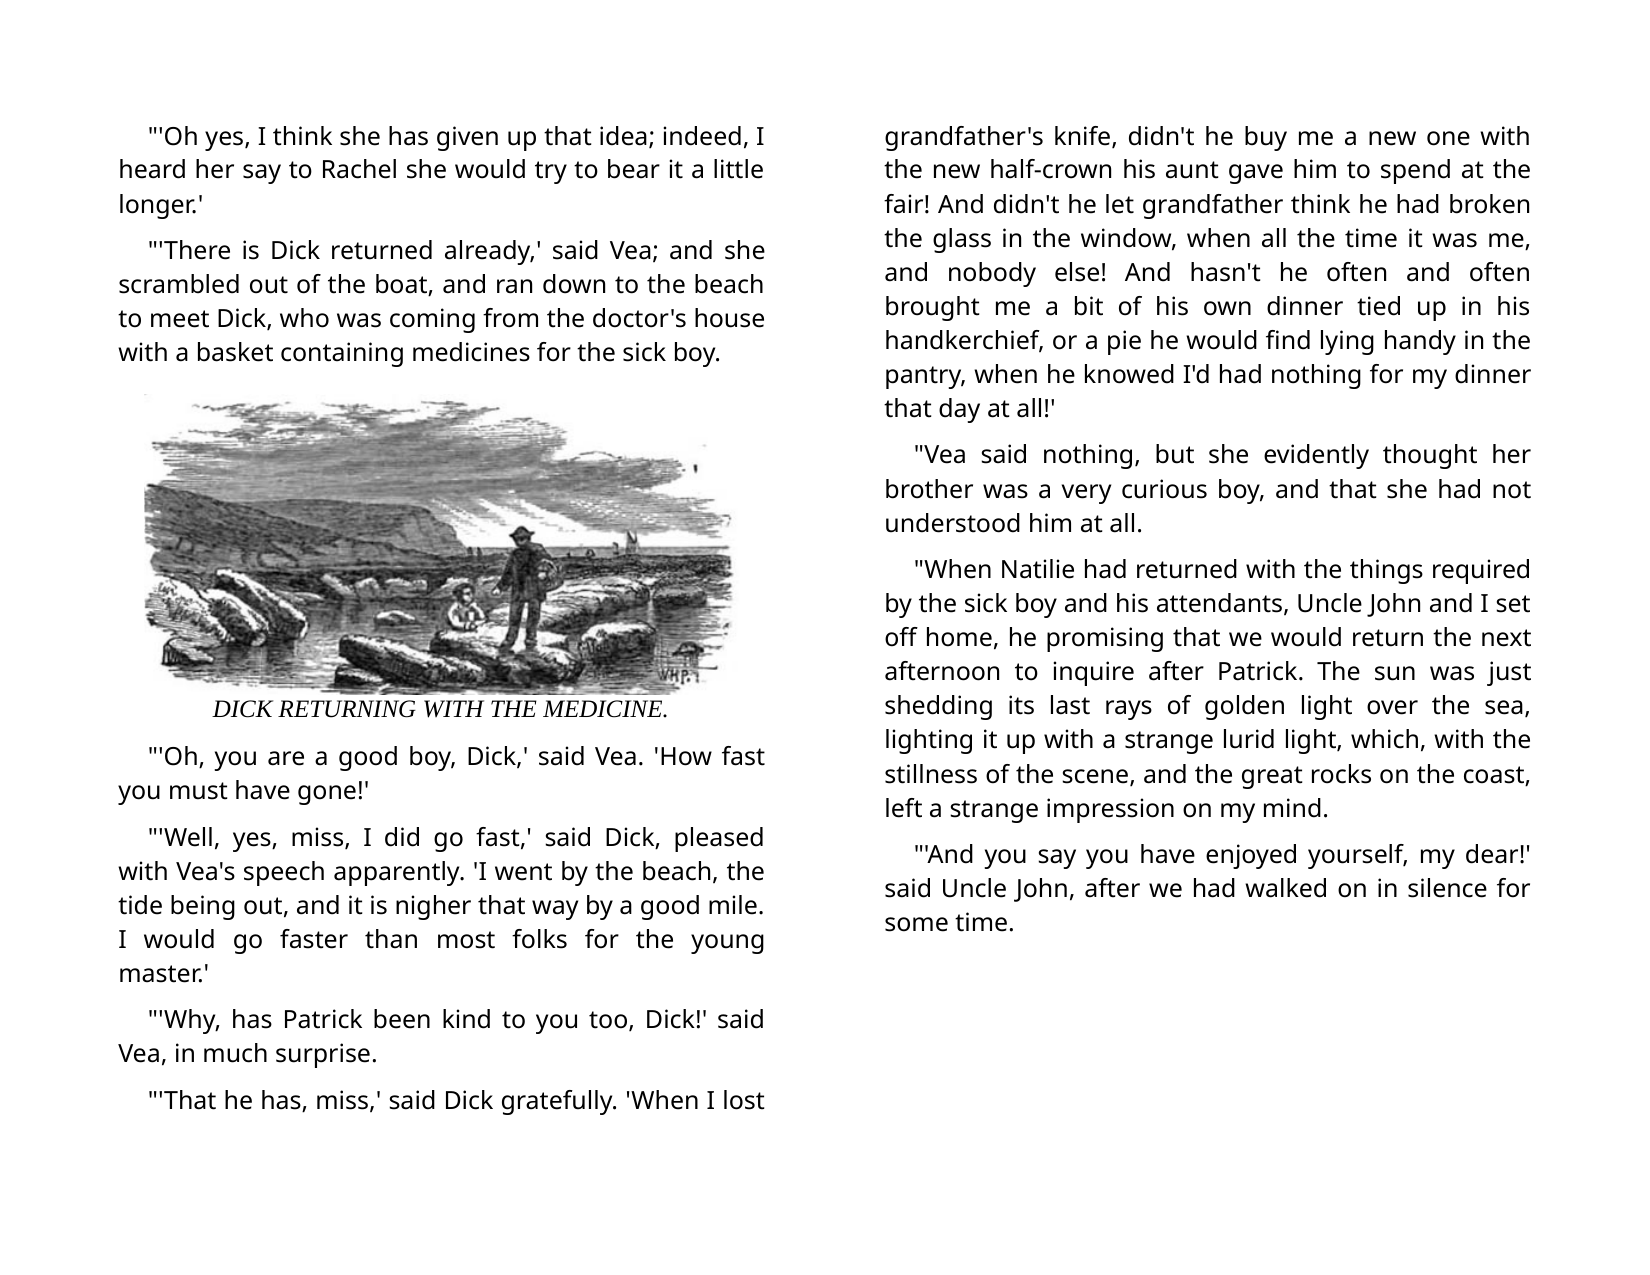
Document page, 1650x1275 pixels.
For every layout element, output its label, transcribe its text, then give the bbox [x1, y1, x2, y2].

text "'There is Dick returned already,' said Vea; and she scrambled out of the boat, and ran down to the beach to meet Dick, who was coming from the doctor's house with a basket containing medicines for the sick boy. [118, 233, 766, 369]
text "'Oh yes, I think she has given up that idea; indeed, I heard her say to Rachel she would try to bear it a little longer.' [118, 118, 766, 220]
text grandfather's knife, didn't he buy me a new one with the new half-crown his aunt gave him to spend at the fair! And didn't he let grandfather think he had broken the glass in the window, when all the time it was me, and nobody else! And hasn't he often and often brought me a bit of his own dinner tied up in his handkerchief, or a pie he would find lying handy in the pantry, when he knowed I'd had nothing for my dinner that day at all!' [884, 118, 1532, 425]
text "'That he has, miss,' said Dick gratefully. 'When I lost [118, 1083, 766, 1117]
text "When Natilie had returned with the things required by the sick boy and his attendants, Uncle John and I set off home, he promising that we would return the next afternoon to inquire after Patrick. The sun was just shedding its last rays of golden light over the sea, lighting it up with a strange lurid light, which, with the stillness of the scene, and the great rocks on the coast, left a strange impression on my mind. [884, 552, 1532, 824]
text DICK RETURNING WITH THE MEDICINE. [144, 695, 740, 723]
text "'And you say you have enjoyed yourself, my dear!' said Uncle John, after we had walked on in silence for some time. [884, 837, 1532, 939]
text "'Oh, you are a good boy, Dick,' said Vea. 'How fast you must have gone!' [118, 382, 766, 807]
text "Vea said nothing, but she evidently thought her brother was a very curious boy, and that she had not understood him at all. [884, 437, 1532, 539]
picture [144, 394, 741, 695]
text "'Why, has Patrick been kind to you too, Dick!' said Vea, in much surprise. [118, 1002, 766, 1070]
text "'Well, yes, miss, I did go fast,' said Dick, pleased with Vea's speech apparently. 'I went by the beach, the tide being out, and it is nigher that way by a good mile. I would go faster than most folks for the young master.' [118, 819, 766, 989]
